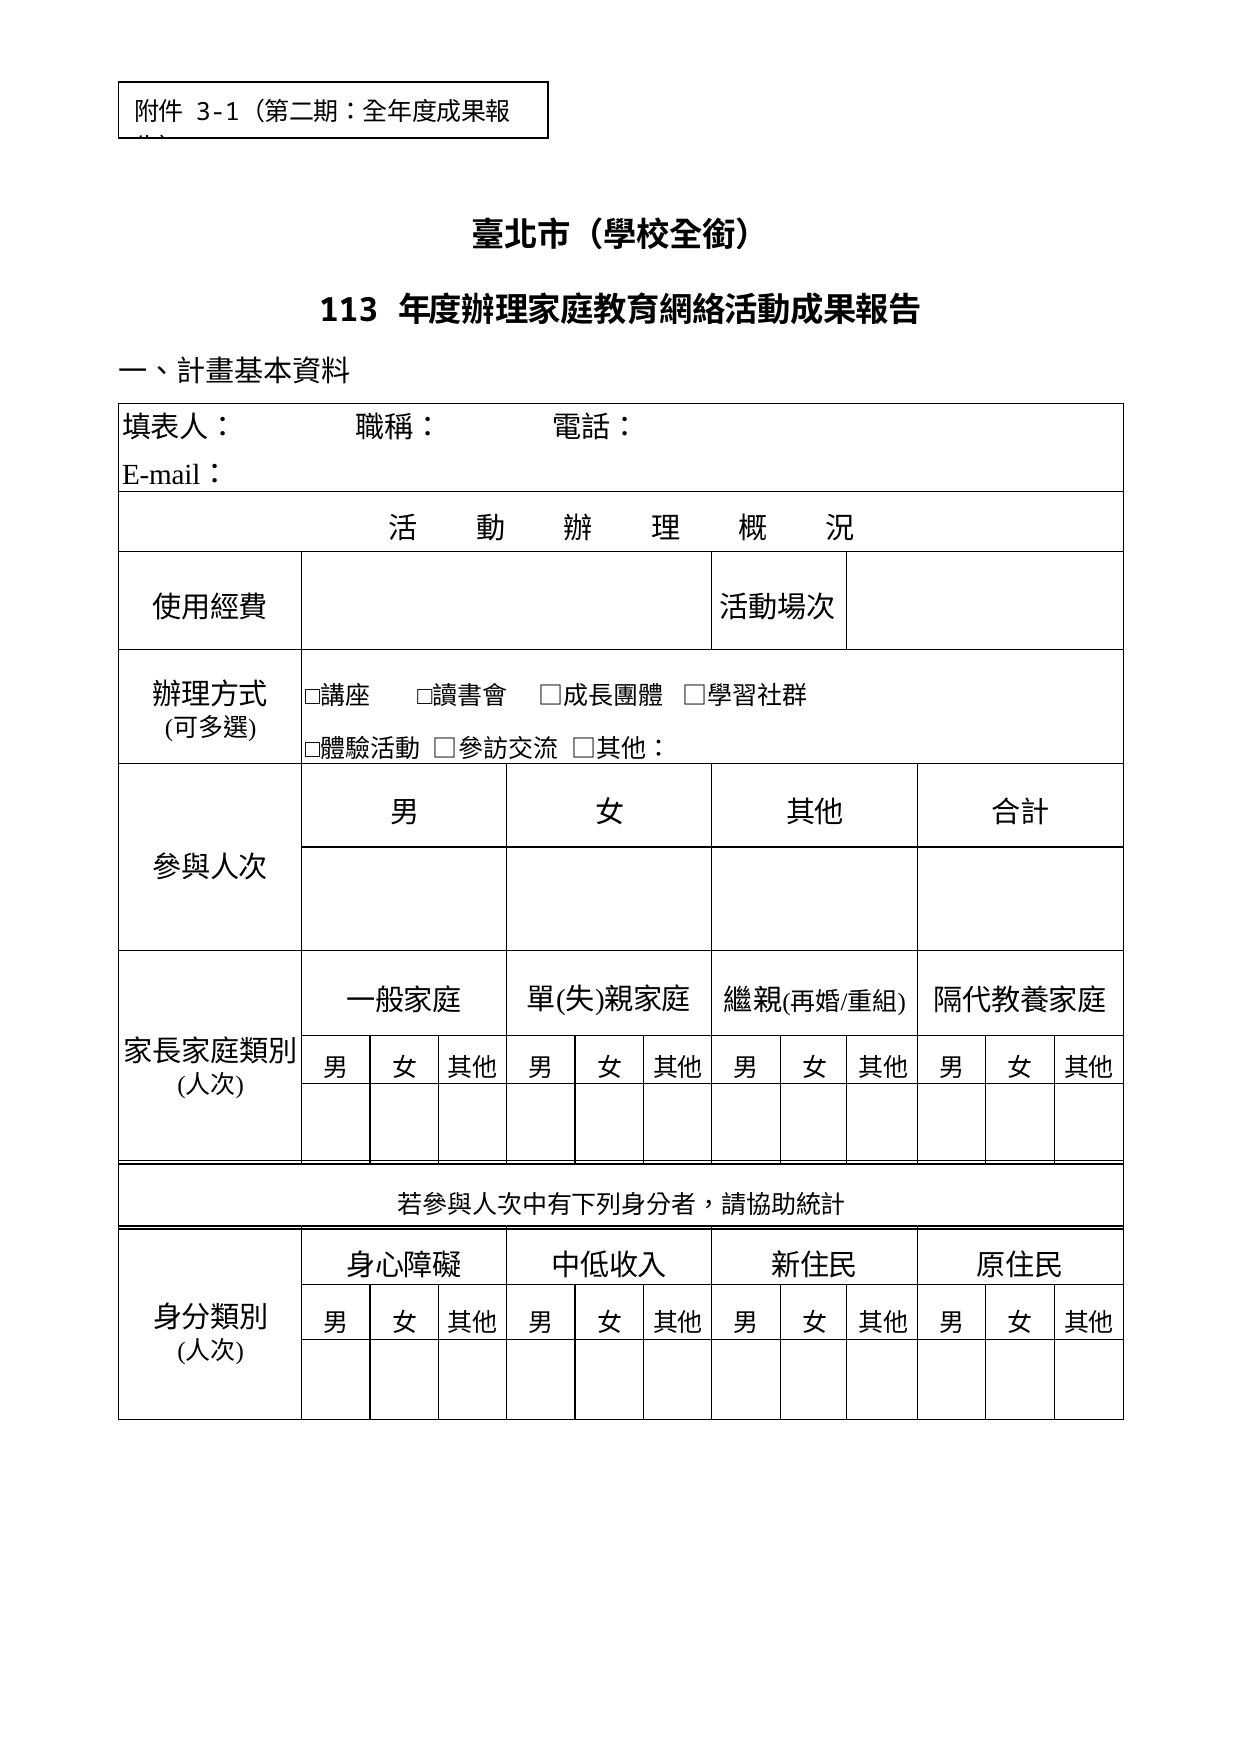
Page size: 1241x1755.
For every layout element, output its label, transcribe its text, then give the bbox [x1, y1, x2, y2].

table_cell 男 [302, 1036, 369, 1083]
table_cell 身心障礙 [302, 1230, 506, 1283]
text 113 年度辦理家庭教育網絡活動成果報告 [60, 283, 1181, 332]
table_cell 男 [302, 764, 506, 846]
table_cell [712, 848, 917, 950]
table_cell 其他 [1055, 1285, 1123, 1339]
table_cell 一般家庭 [302, 951, 506, 1035]
text 臺北市（學校全銜） [60, 208, 1181, 256]
table_cell 女 [986, 1036, 1054, 1083]
table_cell [644, 1084, 711, 1160]
table_cell 男 [507, 1036, 574, 1083]
table_cell 其他 [847, 1036, 917, 1083]
table_cell 活動場次 [712, 552, 846, 648]
table_header [986, 404, 1054, 491]
table_cell 合計 [918, 764, 1123, 846]
table_header 職稱： [302, 404, 459, 491]
text 一、計畫基本資料 [118, 348, 1209, 390]
table_cell 男 [712, 1285, 780, 1339]
table_cell 其他 [644, 1036, 711, 1083]
table_cell [119, 492, 302, 551]
table_cell [439, 1340, 506, 1419]
table_cell [712, 1084, 780, 1160]
table_header [459, 404, 507, 491]
table_cell 況 [780, 492, 917, 551]
table_cell [781, 1340, 846, 1419]
table_cell 家長家庭類別 (人次) [119, 951, 301, 1160]
table_header [712, 404, 780, 491]
table_cell [576, 1340, 643, 1419]
table_cell 男 [918, 1285, 985, 1339]
table_cell 隔代教養家庭 [918, 951, 1123, 1035]
table_cell [986, 1084, 1054, 1160]
table_cell 其他 [1055, 1036, 1123, 1083]
table_cell [302, 552, 711, 648]
table_header 填表人： E-mail： [119, 404, 302, 491]
table_cell 中低收入 [507, 1230, 711, 1283]
table_cell 其他 [439, 1036, 506, 1083]
table_cell [507, 848, 711, 950]
table_cell 女 [507, 764, 711, 846]
table_cell 女 [576, 1036, 643, 1083]
table_cell [439, 1084, 506, 1160]
table_cell 活 [302, 492, 459, 551]
table_cell 女 [781, 1285, 846, 1339]
table_cell [371, 1084, 438, 1160]
table_cell 若參與人次中有下列身分者，請協助統計 [119, 1165, 1123, 1225]
table_cell 新住民 [712, 1230, 917, 1283]
table_cell □講座 □讀書會 □成長團體 □學習社群 □體驗活動 □參訪交流 □其他： [302, 650, 1123, 763]
table_cell 概 [712, 492, 780, 551]
table_cell 男 [712, 1036, 780, 1083]
table_cell 女 [371, 1285, 438, 1339]
table_cell 其他 [644, 1285, 711, 1339]
table_cell 辦理方式 (可多選) [119, 650, 301, 763]
table_header [917, 404, 986, 491]
table_cell 理 [644, 492, 712, 551]
table_cell [302, 1340, 369, 1419]
table_cell [918, 848, 1123, 950]
table_cell [918, 1340, 985, 1419]
table_cell [1055, 1084, 1123, 1160]
table_header 電話： [507, 404, 643, 491]
table_cell 使用經費 [119, 552, 301, 648]
table_header [644, 404, 712, 491]
table_cell [918, 1084, 985, 1160]
table_cell [847, 552, 1123, 648]
text 附件 3-1（第二期：全年度成果報告） [134, 91, 547, 137]
table_cell 男 [302, 1285, 369, 1339]
table_cell [986, 492, 1054, 551]
table_cell [507, 1084, 574, 1160]
table_cell 單(失)親家庭 [507, 951, 711, 1035]
table_cell 身分類別 (人次) [119, 1230, 301, 1419]
table_cell 其他 [439, 1285, 506, 1339]
table_cell 男 [507, 1285, 574, 1339]
table_header [780, 404, 917, 491]
table_cell 女 [986, 1285, 1054, 1339]
table_cell [644, 1340, 711, 1419]
table_cell [507, 1340, 574, 1419]
table_cell [781, 1084, 846, 1160]
table_header [1054, 404, 1123, 491]
table_cell [917, 492, 986, 551]
table_cell 女 [576, 1285, 643, 1339]
table_cell [847, 1340, 917, 1419]
table_cell [302, 848, 506, 950]
table_cell [302, 1084, 369, 1160]
table_cell [576, 1084, 643, 1160]
table_cell 男 [918, 1036, 985, 1083]
table_cell 其他 [712, 764, 917, 846]
table_cell [371, 1340, 438, 1419]
table_cell 參與人次 [119, 764, 301, 950]
table_cell [1054, 492, 1123, 551]
table_cell 動 [459, 492, 507, 551]
table_cell 繼親(再婚/重組) [712, 951, 917, 1035]
table_cell [986, 1340, 1054, 1419]
table_cell [712, 1340, 780, 1419]
table_cell 原住民 [918, 1230, 1123, 1283]
table_cell 女 [371, 1036, 438, 1083]
table_cell 辦 [507, 492, 643, 551]
table_cell 女 [781, 1036, 846, 1083]
table_cell [1055, 1340, 1123, 1419]
table_cell 其他 [847, 1285, 917, 1339]
table_cell [847, 1084, 917, 1160]
